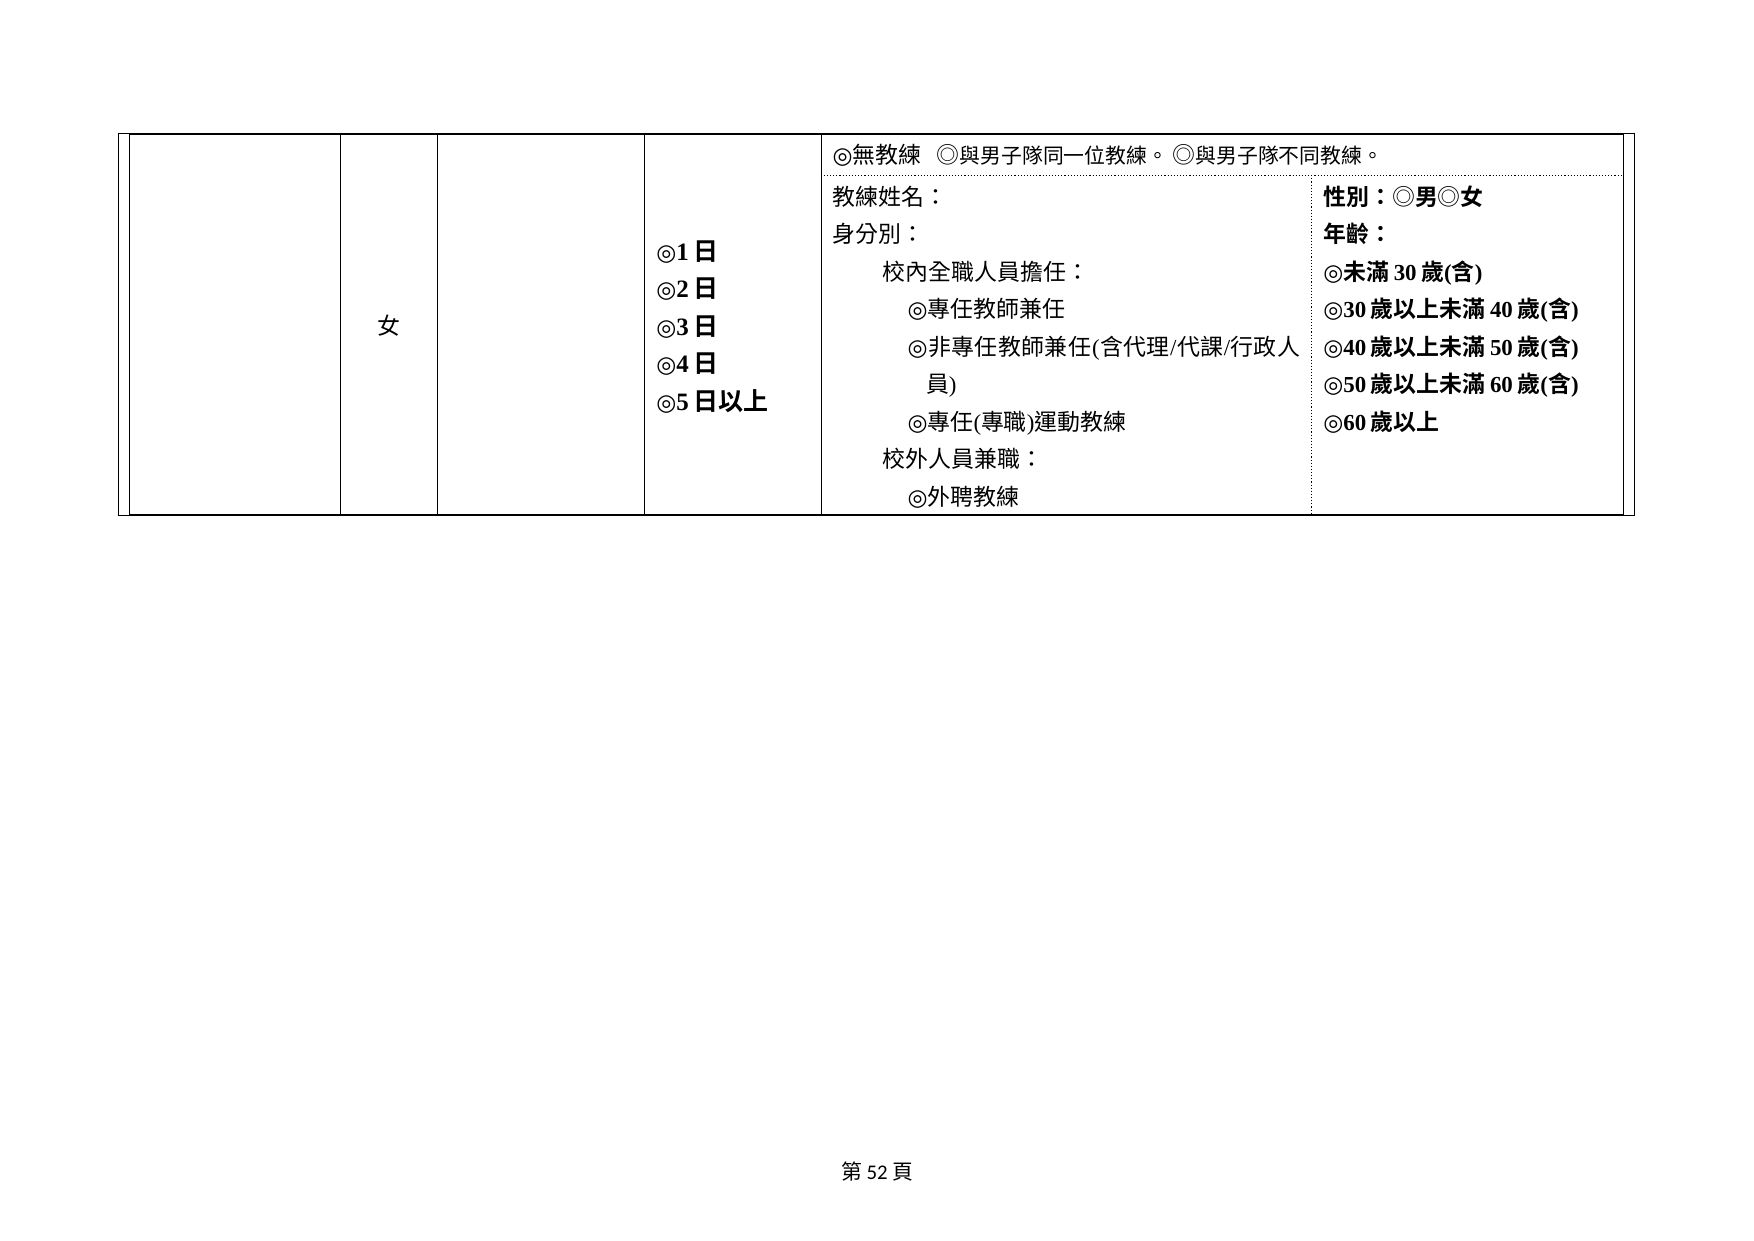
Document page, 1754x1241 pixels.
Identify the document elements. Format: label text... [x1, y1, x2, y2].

table_cell [119, 134, 129, 515]
table_cell ◎無教練 ◎與男子隊同一位教練。 ◎與男子隊不同教練。 [822, 135, 1623, 175]
table_cell 性別：◎男◎女 年齡： ◎未滿30歲(含) ◎30歲以上未滿40歲(含) ◎40歲以上未滿50歲(含) ◎50歲以上未滿60歲(含) ◎60歲以上 [1312, 175, 1623, 514]
table_cell [438, 135, 644, 514]
table_cell 女 [341, 135, 437, 514]
table_cell ◎1日 ◎2日 ◎3日 ◎4日 ◎5日以上 [645, 135, 821, 514]
table_cell [1624, 134, 1634, 515]
table_cell [130, 135, 340, 514]
table_cell 教練姓名： 身分別： 校內全職人員擔任： ◎專任教師兼任 ◎非專任教師兼任(含代理/代課/行政人員) ◎專任(專職)運動教練 校外人員兼職： ◎外聘教練 [822, 175, 1312, 514]
